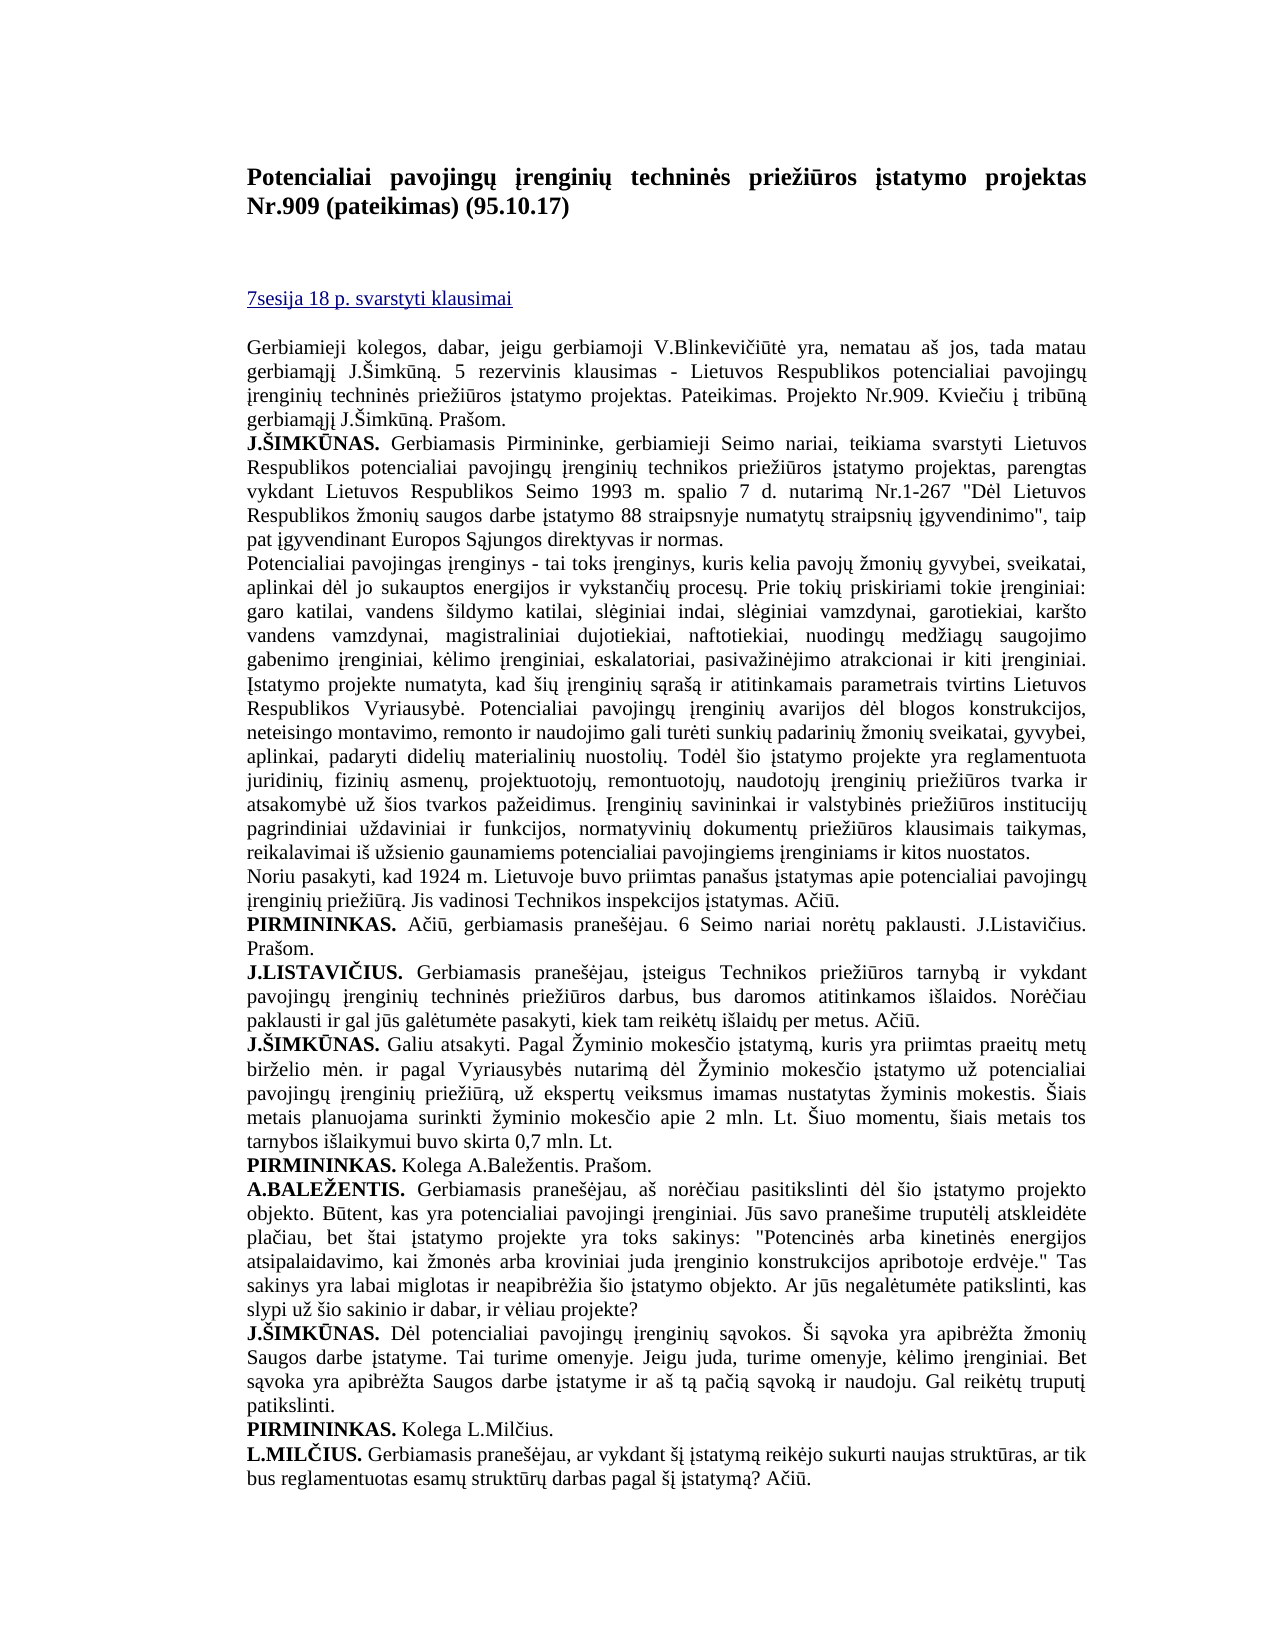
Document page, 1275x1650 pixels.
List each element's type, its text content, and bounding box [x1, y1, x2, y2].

text J.ŠIMKŪNAS. Gerbiamasis Pirmininke, gerbiamieji Seimo nariai, teikiama svarstyti Lietuvos Respublikos potencialiai pavojingų įrenginių technikos priežiūros įstatymo projektas, parengtas vykdant Lietuvos Respublikos Seimo 1993 m. spalio 7 d. nutarimą Nr.1-267 "Dėl Lietuvos Respublikos žmonių saugos darbe įstatymo 88 straipsnyje numatytų straipsnių įgyvendinimo", taip pat įgyvendinant Europos Sąjungos direktyvas ir normas. [247, 431, 1087, 551]
text A.BALEŽENTIS. Gerbiamasis pranešėjau, aš norėčiau pasitikslinti dėl šio įstatymo projekto objekto. Būtent, kas yra potencialiai pavojingi įrenginiai. Jūs savo pranešime truputėlį atskleidėte plačiau, bet štai įstatymo projekte yra toks sakinys: "Potencinės arba kinetinės energijos atsipalaidavimo, kai žmonės arba kroviniai juda įrenginio konstrukcijos apribotoje erdvėje." Tas sakinys yra labai miglotas ir neapibrėžia šio įstatymo objekto. Ar jūs negalėtumėte patikslinti, kas slypi už šio sakinio ir dabar, ir vėliau projekte? [247, 1177, 1087, 1321]
text Noriu pasakyti, kad 1924 m. Lietuvoje buvo priimtas panašus įstatymas apie potencialiai pavojingų įrenginių priežiūrą. Jis vadinosi Technikos inspekcijos įstatymas. Ačiū. [247, 864, 1087, 912]
text PIRMININKAS. Ačiū, gerbiamasis pranešėjau. 6 Seimo nariai norėtų paklausti. J.Listavičius. Prašom. [247, 912, 1087, 960]
text J.LISTAVIČIUS. Gerbiamasis pranešėjau, įsteigus Technikos priežiūros tarnybą ir vykdant pavojingų įrenginių techninės priežiūros darbus, bus daromos atitinkamos išlaidos. Norėčiau paklausti ir gal jūs galėtumėte pasakyti, kiek tam reikėtų išlaidų per metus. Ačiū. [247, 960, 1087, 1032]
text Gerbiamieji kolegos, dabar, jeigu gerbiamoji V.Blinkevičiūtė yra, nematau aš jos, tada matau gerbiamąjį J.Šimkūną. 5 rezervinis klausimas - Lietuvos Respublikos potencialiai pavojingų įrenginių techninės priežiūros įstatymo projektas. Pateikimas. Projekto Nr.909. Kviečiu į tribūną gerbiamąjį J.Šimkūną. Prašom. [247, 334, 1087, 431]
text J.ŠIMKŪNAS. Dėl potencialiai pavojingų įrenginių sąvokos. Ši sąvoka yra apibrėžta žmonių Saugos darbe įstatyme. Tai turime omenyje. Jeigu juda, turime omenyje, kėlimo įrenginiai. Bet sąvoka yra apibrėžta Saugos darbe įstatyme ir aš tą pačią sąvoką ir naudoju. Gal reikėtų truputį patikslinti. [247, 1321, 1087, 1417]
text J.ŠIMKŪNAS. Galiu atsakyti. Pagal Žyminio mokesčio įstatymą, kuris yra priimtas praeitų metų birželio mėn. ir pagal Vyriausybės nutarimą dėl Žyminio mokesčio įstatymo už potencialiai pavojingų įrenginių priežiūrą, už ekspertų veiksmus imamas nustatytas žyminis mokestis. Šiais metais planuojama surinkti žyminio mokesčio apie 2 mln. Lt. Šiuo momentu, šiais metais tos tarnybos išlaikymui buvo skirta 0,7 mln. Lt. [247, 1032, 1087, 1153]
text L.MILČIUS. Gerbiamasis pranešėjau, ar vykdant šį įstatymą reikėjo sukurti naujas struktūras, ar tik bus reglamentuotas esamų struktūrų darbas pagal šį įstatymą? Ačiū. [247, 1441, 1087, 1489]
text PIRMININKAS. Kolega A.Baležentis. Prašom. [247, 1153, 1087, 1177]
text Potencialiai pavojingų įrenginių techninės priežiūros įstatymo projektas Nr.909 (pateikimas) (95.10.17) [247, 162, 1087, 220]
text PIRMININKAS. Kolega L.Milčius. [247, 1417, 1087, 1441]
text 7sesija 18 p. svarstyti klausimai [247, 286, 1087, 310]
text Potencialiai pavojingas įrenginys - tai toks įrenginys, kuris kelia pavojų žmonių gyvybei, sveikatai, aplinkai dėl jo sukauptos energijos ir vykstančių procesų. Prie tokių priskiriami tokie įrenginiai: garo katilai, vandens šildymo katilai, slėginiai indai, slėginiai vamzdynai, garotiekiai, karšto vandens vamzdynai, magistraliniai dujotiekiai, naftotiekiai, nuodingų medžiagų saugojimo gabenimo įrenginiai, kėlimo įrenginiai, eskalatoriai, pasivažinėjimo atrakcionai ir kiti įrenginiai. Įstatymo projekte numatyta, kad šių įrenginių sąrašą ir atitinkamais parametrais tvirtins Lietuvos Respublikos Vyriausybė. Potencialiai pavojingų įrenginių avarijos dėl blogos konstrukcijos, neteisingo montavimo, remonto ir naudojimo gali turėti sunkių padarinių žmonių sveikatai, gyvybei, aplinkai, padaryti didelių materialinių nuostolių. Todėl šio įstatymo projekte yra reglamentuota juridinių, fizinių asmenų, projektuotojų, remontuotojų, naudotojų įrenginių priežiūros tvarka ir atsakomybė už šios tvarkos pažeidimus. Įrenginių savininkai ir valstybinės priežiūros institucijų pagrindiniai uždaviniai ir funkcijos, normatyvinių dokumentų priežiūros klausimais taikymas, reikalavimai iš užsienio gaunamiems potencialiai pavojingiems įrenginiams ir kitos nuostatos. [247, 551, 1087, 864]
